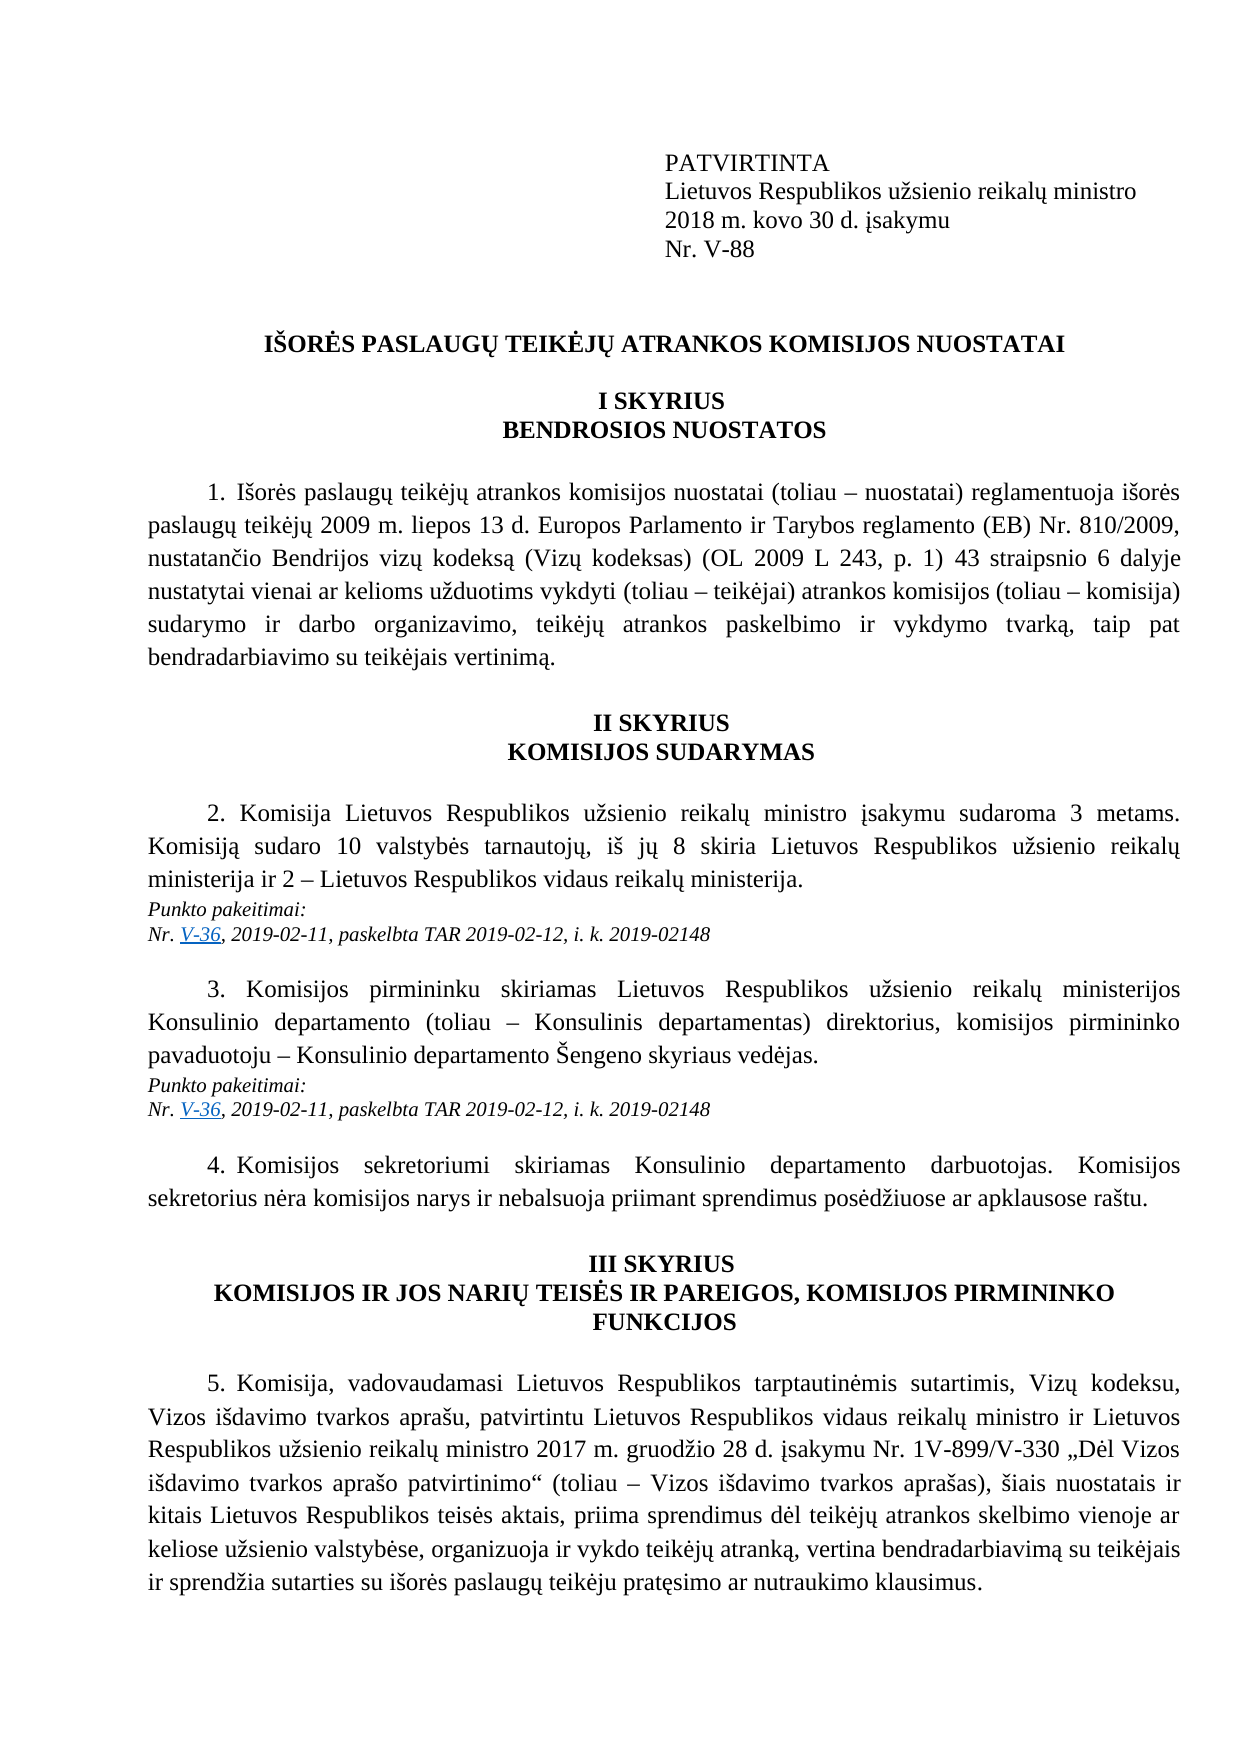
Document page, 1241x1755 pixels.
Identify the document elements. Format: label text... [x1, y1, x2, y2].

text II SKYRIUS [148, 708, 1181, 737]
text Punkto pakeitimai: [148, 1073, 1181, 1097]
text Lietuvos Respublikos užsienio reikalų ministro 2018 m. kovo 30 d. įsakymu [664, 176, 1181, 234]
text BENDROSIOS NUOSTATOS [148, 415, 1181, 444]
text Nr. V-88 [664, 234, 1181, 263]
text PATVIRTINTA [148, 148, 1181, 176]
text 1. Išorės paslaugų teikėjų atrankos komisijos nuostatai (toliau – nuostatai) reglamentuoja išorės paslaugų teikėjų 2009 m. liepos 13 d. Europos Parlamento ir Tarybos reglamento (EB) Nr. 810/2009, nustatančio Bendrijos vizų kodeksą (Vizų kodeksas) (OL 2009 L 243, p. 1) 43 straipsnio 6 dalyje nustatytai vienai ar kelioms užduotims vykdyti (toliau – teikėjai) atrankos komisijos (toliau – komisija) sudarymo ir darbo organizavimo, teikėjų atrankos paskelbimo ir vykdymo tvarką, taip pat bendradarbiavimo su teikėjais vertinimą. [148, 477, 1181, 671]
text 4. Komisijos sekretoriumi skiriamas Konsulinio departamento darbuotojas. Komisijos sekretorius nėra komisijos narys ir nebalsuoja priimant sprendimus posėdžiuose ar apklausose raštu. [148, 1150, 1181, 1212]
text I SKYRIUS [148, 386, 1181, 415]
text 3. Komisijos pirmininku skiriamas Lietuvos Respublikos užsienio reikalų ministerijos Konsulinio departamento (toliau – Konsulinis departamentas) direktorius, komisijos pirmininko pavaduotoju – Konsulinio departamento Šengeno skyriaus vedėjas. [148, 974, 1181, 1069]
text Punkto pakeitimai: [148, 897, 1181, 921]
text KOMISIJOS sudarymas [148, 737, 1181, 765]
text KOMISIJOS IR JOS NARIŲ TEISĖS IR PAREIGOS, KOMISIJOS PIRMININKO FUNKCIJOS [148, 1278, 1181, 1336]
text Nr. V-36, 2019-02-11, paskelbta TAR 2019-02-12, i. k. 2019-02148 [148, 1097, 1181, 1121]
text 2. Komisija Lietuvos Respublikos užsienio reikalų ministro įsakymu sudaroma 3 metams. Komisiją sudaro 10 valstybės tarnautojų, iš jų 8 skiria Lietuvos Respublikos užsienio reikalų ministerija ir 2 – Lietuvos Respublikos vidaus reikalų ministerija. [148, 798, 1181, 893]
text 5. Komisija, vadovaudamasi Lietuvos Respublikos tarptautinėmis sutartimis, Vizų kodeksu, Vizos išdavimo tvarkos aprašu, patvirtintu Lietuvos Respublikos vidaus reikalų ministro ir Lietuvos Respublikos užsienio reikalų ministro 2017 m. gruodžio 28 d. įsakymu Nr. 1V-899/V-330 „Dėl Vizos išdavimo tvarkos aprašo patvirtinimo“ (toliau – Vizos išdavimo tvarkos aprašas), šiais nuostatais ir kitais Lietuvos Respublikos teisės aktais, priima sprendimus dėl teikėjų atrankos skelbimo vienoje ar keliose užsienio valstybėse, organizuoja ir vykdo teikėjų atranką, vertina bendradarbiavimą su teikėjais ir sprendžia sutarties su išorės paslaugų teikėju pratęsimo ar nutraukimo klausimus. [148, 1368, 1181, 1595]
text IŠORĖS PASLAUGŲ TEIKĖJŲ ATRANKOS KOMISIJOS NUOSTATAI [148, 329, 1181, 357]
text III SKYRIUS [148, 1249, 1181, 1278]
text Nr. V-36, 2019-02-11, paskelbta TAR 2019-02-12, i. k. 2019-02148 [148, 921, 1181, 946]
